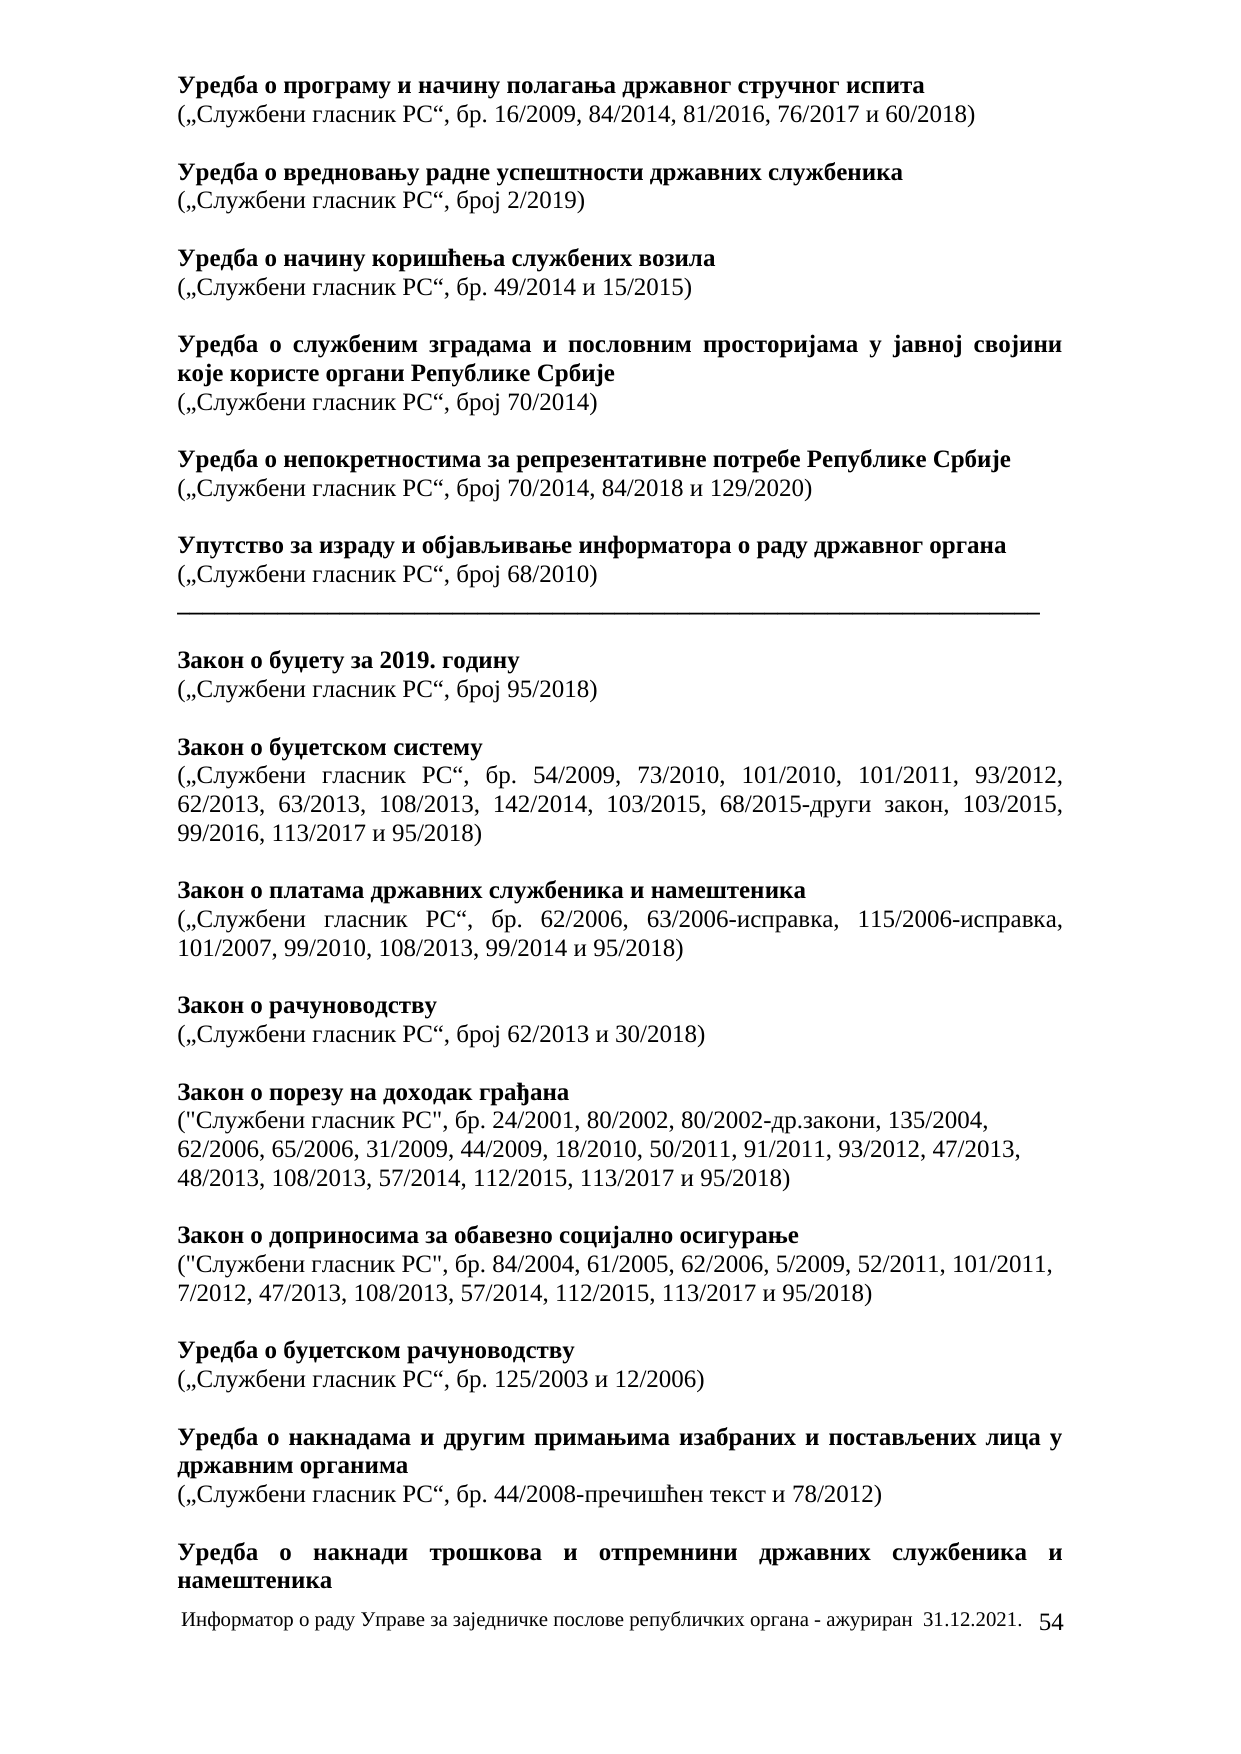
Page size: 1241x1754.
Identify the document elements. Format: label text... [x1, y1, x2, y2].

text („Службени гласник РС“, број 70/2014, 84/2018 и 129/2020) [177, 473, 1063, 502]
text („Службени гласник РС“, бр. 62/2006, 63/2006-исправка, 115/2006-исправка, 101/2007, 99/2010, 108/2013, 99/2014 и 95/2018) [177, 904, 1063, 962]
text („Службени гласник РС“, бр. 16/2009, 84/2014, 81/2016, 76/2017 и 60/2018) [177, 99, 1063, 128]
text („Службени гласник РС“, број 95/2018) [177, 674, 1063, 703]
text Упутство за израду и објављивање информатора о раду државног органа [177, 531, 1063, 559]
text Уредба о непокретностима за репрезентативне потребе Републике Србије [177, 444, 1063, 473]
text Уредба о начину коришћења службених возила [177, 243, 1063, 272]
text Уредба о вредновању радне успештности државних службеника [177, 157, 1063, 186]
text Закон о буџетском систему [177, 732, 1063, 761]
text („Службени гласник РС“, број 70/2014) [177, 387, 1063, 416]
text ("Службени гласник РС", бр. 84/2004, 61/2005, 62/2006, 5/2009, 52/2011, 101/2011, 7/2012, 47/2013, 108/2013, 57/2014, 112/2015, 113/2017 и 95/2018) [177, 1249, 1063, 1307]
text Уредба о службеним зградама и пословним просторијама у јавној својини које користе органи Републике Србије [177, 329, 1063, 387]
text Уредба о програму и начину полагања државног стручног испита [177, 71, 1063, 99]
text Уредба о буџетском рачуноводству [177, 1336, 1063, 1364]
text („Службени гласник РС“, број 2/2019) [177, 186, 1063, 214]
text („Службени гласник РС“, бр. 49/2014 и 15/2015) [177, 272, 1063, 301]
text Уредба о накнадама и другим примањима изабраних и постављених лица у државним органима [177, 1422, 1063, 1479]
text Закон о платама државних службеника и намештеника [177, 876, 1063, 904]
text _____________________________________________________________________ [177, 588, 1063, 617]
text Закон о порезу на доходак грађана [177, 1077, 1063, 1106]
text Закон о рачуноводству [177, 991, 1063, 1019]
text („Службени гласник РС“, бр. 125/2003 и 12/2006) [177, 1364, 1063, 1393]
text ("Службени гласник РС", бр. 24/2001, 80/2002, 80/2002-др.закони, 135/2004, 62/2006, 65/2006, 31/2009, 44/2009, 18/2010, 50/2011, 91/2011, 93/2012, 47/2013, 48/2013, 108/2013, 57/2014, 112/2015, 113/2017 и 95/2018) [177, 1106, 1063, 1192]
text („Службени гласник РС“, бр. 44/2008-пречишћен текст и 78/2012) [177, 1479, 1063, 1508]
text („Службени гласник РС“, број 62/2013 и 30/2018) [177, 1019, 1063, 1048]
text („Службени гласник РС“, број 68/2010) [177, 559, 1063, 588]
text Закон о буџету за 2019. годину [177, 646, 1063, 674]
text Уредба о накнади трошкова и отпремнини државних службеника и намештеника [177, 1537, 1063, 1594]
text Закон о доприносима за обавезно социјално осигурање [177, 1221, 1063, 1249]
text („Службени гласник РС“, бр. 54/2009, 73/2010, 101/2010, 101/2011, 93/2012, 62/2013, 63/2013, 108/2013, 142/2014, 103/2015, 68/2015-други закон, 103/2015, 99/2016, 113/2017 и 95/2018) [177, 761, 1063, 847]
